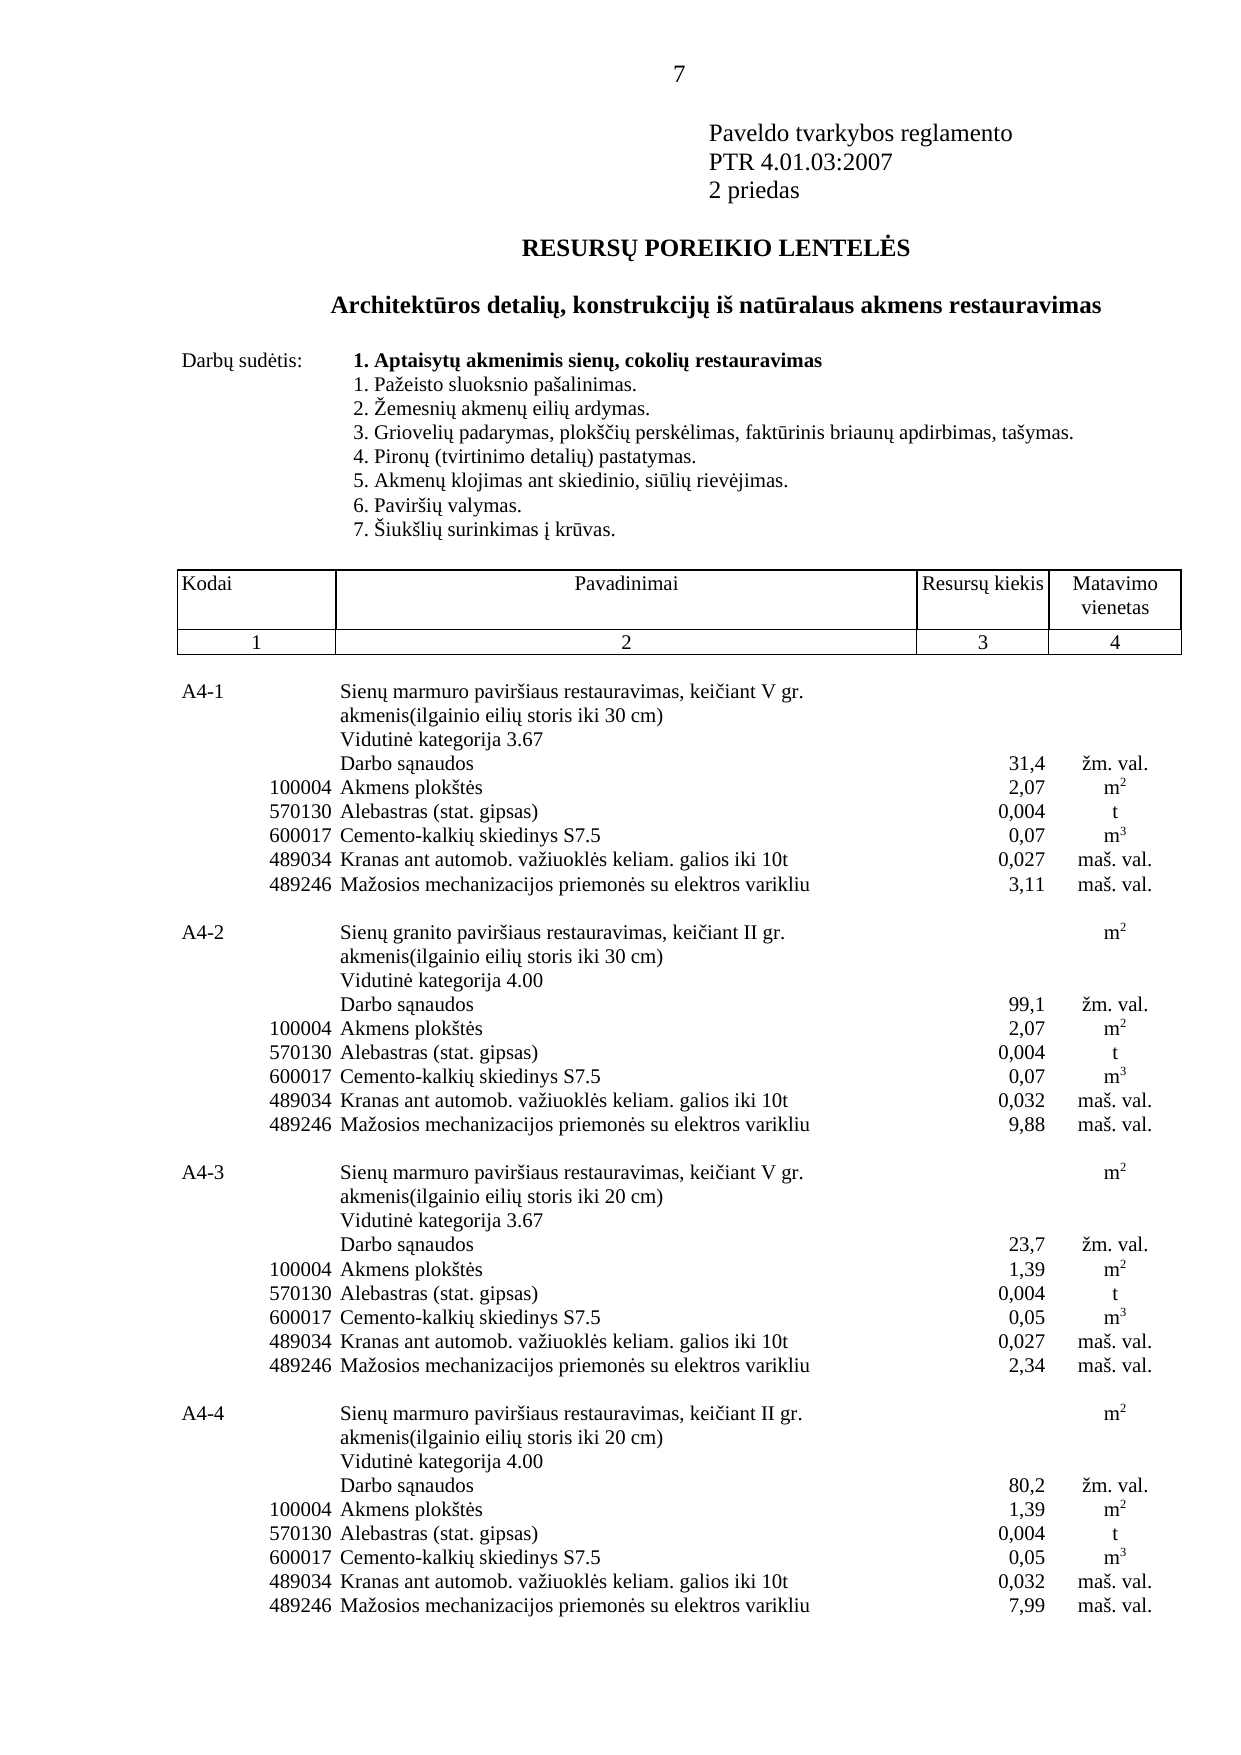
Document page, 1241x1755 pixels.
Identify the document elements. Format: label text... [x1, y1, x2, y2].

text Architektūros detalių, konstrukcijų iš natūralaus akmens restauravimas [177, 291, 1181, 319]
table_cell 2 [336, 630, 340, 654]
table_cell [336, 896, 340, 919]
table_cell 1,39 [1045, 1497, 1049, 1521]
table_cell [1177, 1377, 1181, 1401]
table_cell [1045, 727, 1049, 751]
table_cell [345, 444, 349, 468]
table_cell [332, 1473, 336, 1497]
table_cell t [1049, 799, 1053, 823]
table_cell 2,07 [917, 775, 921, 799]
table_cell [913, 1377, 917, 1401]
table_cell m3 [1049, 1064, 1053, 1088]
table_cell 0,05 [1045, 1545, 1049, 1569]
table_cell m2 [1049, 1160, 1181, 1208]
table_cell [177, 968, 181, 992]
table_cell [1049, 1136, 1053, 1160]
table_cell [1177, 1449, 1181, 1473]
table_cell m2 [1177, 1497, 1181, 1521]
table_cell m3 [1049, 1545, 1053, 1569]
table_cell 2,07 [1045, 1016, 1049, 1040]
table_cell t [1177, 1040, 1181, 1064]
table_cell [1177, 1208, 1181, 1232]
table_cell 2,34 [917, 1353, 921, 1377]
table_cell 9,88 [917, 1112, 921, 1136]
table_cell 7,99 [1045, 1593, 1049, 1617]
table_cell t [1177, 799, 1181, 823]
table_cell [332, 968, 336, 992]
table_cell m2 [1177, 1256, 1181, 1281]
table_cell m2 [1049, 1401, 1181, 1449]
table_cell [1049, 896, 1053, 919]
table_cell t [1177, 1521, 1181, 1545]
table_cell [1177, 727, 1181, 751]
table_header Pavadinimai [337, 571, 916, 629]
table_cell 7,99 [917, 1593, 921, 1617]
text RESURSŲ POREIKIO LENTELĖS [177, 233, 1181, 262]
table_cell [177, 372, 181, 396]
table_cell [332, 992, 336, 1016]
table_cell m3 [1177, 1064, 1181, 1088]
text Paveldo tvarkybos reglamento [177, 118, 1181, 147]
table_cell m2 [1049, 1497, 1053, 1521]
table_cell [345, 396, 349, 420]
table_cell [917, 920, 1049, 968]
table_cell [177, 517, 181, 541]
table_cell 0,05 [917, 1545, 921, 1569]
table_cell [332, 1449, 336, 1473]
table_cell 23,7 [917, 1233, 921, 1256]
table_cell m3 [1177, 1305, 1181, 1329]
table_cell 80,2 [917, 1473, 921, 1497]
table_cell [177, 469, 181, 492]
table_cell 31,4 [917, 751, 921, 775]
table_cell [1045, 1136, 1049, 1160]
table_cell [917, 1449, 921, 1473]
text PTR 4.01.03:2007 [177, 147, 1181, 176]
table_header Resursų kiekis [918, 571, 1048, 629]
table_cell 0,07 [1045, 823, 1049, 847]
table_cell [177, 444, 181, 468]
table_cell A4-2 [177, 920, 336, 968]
table_cell [177, 493, 181, 517]
table_cell [177, 1473, 181, 1497]
table_cell [1177, 1136, 1181, 1160]
table_cell [345, 517, 349, 541]
table_cell [332, 896, 336, 919]
table_cell 0,07 [1045, 1064, 1049, 1088]
table_cell [177, 1208, 181, 1232]
table_header Matavimo vienetas [1050, 571, 1180, 629]
table_cell m2 [1049, 1016, 1053, 1040]
text 2 priedas [177, 176, 1181, 204]
table_cell [1049, 727, 1053, 751]
table_cell [1177, 655, 1181, 679]
table_cell m2 [1177, 1016, 1181, 1040]
table_cell [913, 896, 917, 919]
table_cell [1049, 968, 1053, 992]
table_cell [177, 655, 181, 679]
table_cell [177, 420, 181, 444]
table_cell [1049, 1449, 1053, 1473]
table_cell [177, 751, 181, 775]
table_header Kodai [178, 571, 335, 629]
table_cell [332, 1377, 336, 1401]
table_cell 3,11 [1045, 871, 1049, 896]
table_cell [917, 1377, 921, 1401]
table_cell 2,07 [1045, 775, 1049, 799]
table_cell 1,39 [917, 1256, 921, 1281]
table_cell 23,7 [1045, 1233, 1049, 1256]
table_cell [917, 727, 921, 751]
table_cell [913, 1136, 917, 1160]
table_cell [336, 1377, 340, 1401]
table_cell [332, 1136, 336, 1160]
table_cell [345, 372, 349, 396]
table_cell [917, 1401, 1049, 1449]
table_cell 1,39 [917, 1497, 921, 1521]
table_cell m2 [1049, 920, 1181, 968]
table_cell 2,34 [1045, 1353, 1049, 1377]
table_cell [917, 1136, 921, 1160]
table_cell [177, 1449, 181, 1473]
table_cell 0,07 [917, 1064, 921, 1088]
table_cell 80,2 [1045, 1473, 1049, 1497]
table_cell 0,07 [917, 823, 921, 847]
table_cell 0,05 [1045, 1305, 1049, 1329]
table_cell [177, 396, 181, 420]
table_cell 4 [1049, 630, 1053, 654]
table_cell [345, 420, 349, 444]
table_cell 3,11 [917, 871, 921, 896]
table_cell [1049, 1208, 1053, 1232]
table_cell t [1049, 1281, 1053, 1304]
table_cell [1049, 1377, 1053, 1401]
table_cell [177, 727, 181, 751]
table_cell [917, 968, 921, 992]
table_cell [1049, 679, 1181, 727]
table_cell [1177, 896, 1181, 919]
table_cell [177, 1233, 181, 1256]
table_cell 0,05 [917, 1305, 921, 1329]
table_cell 4 [1177, 630, 1181, 654]
table_cell [917, 896, 921, 919]
table_cell t [1177, 1281, 1181, 1304]
table_cell [177, 896, 181, 919]
table_cell [345, 469, 349, 492]
table_cell m3 [1049, 823, 1053, 847]
table_cell A4-4 [177, 1401, 336, 1449]
table_cell 1,39 [1045, 1256, 1049, 1281]
table_cell [177, 1377, 181, 1401]
table_cell [1045, 1208, 1049, 1232]
table_cell [332, 1208, 336, 1232]
table_cell t [1049, 1040, 1053, 1064]
table_cell m3 [1177, 823, 1181, 847]
table_cell 3 [917, 630, 921, 654]
table_cell [917, 679, 1049, 727]
table_cell [177, 992, 181, 1016]
table_cell 99,1 [917, 992, 921, 1016]
table_cell A4-3 [177, 1160, 336, 1208]
table_cell m3 [1049, 1305, 1053, 1329]
table_cell [1177, 968, 1181, 992]
table_cell 31,4 [1045, 751, 1049, 775]
table_cell [1045, 1377, 1049, 1401]
table_cell [1045, 1449, 1049, 1473]
table_cell [1045, 968, 1049, 992]
table_cell 2,07 [917, 1016, 921, 1040]
table_cell 9,88 [1045, 1112, 1049, 1136]
table_cell [345, 493, 349, 517]
table_cell [1045, 896, 1049, 919]
table_cell [332, 727, 336, 751]
table_cell 99,1 [1045, 992, 1049, 1016]
table_cell [917, 1208, 921, 1232]
table_cell [332, 1233, 336, 1256]
table_cell t [1049, 1521, 1053, 1545]
table_cell [332, 751, 336, 775]
table_cell m3 [1177, 1545, 1181, 1569]
table_cell [177, 1136, 181, 1160]
table_cell [917, 1160, 1049, 1208]
table_cell m2 [1049, 775, 1053, 799]
table_cell [336, 1136, 340, 1160]
table_cell m2 [1049, 1256, 1053, 1281]
table_cell m2 [1177, 775, 1181, 799]
table_cell A4-1 [177, 679, 336, 727]
